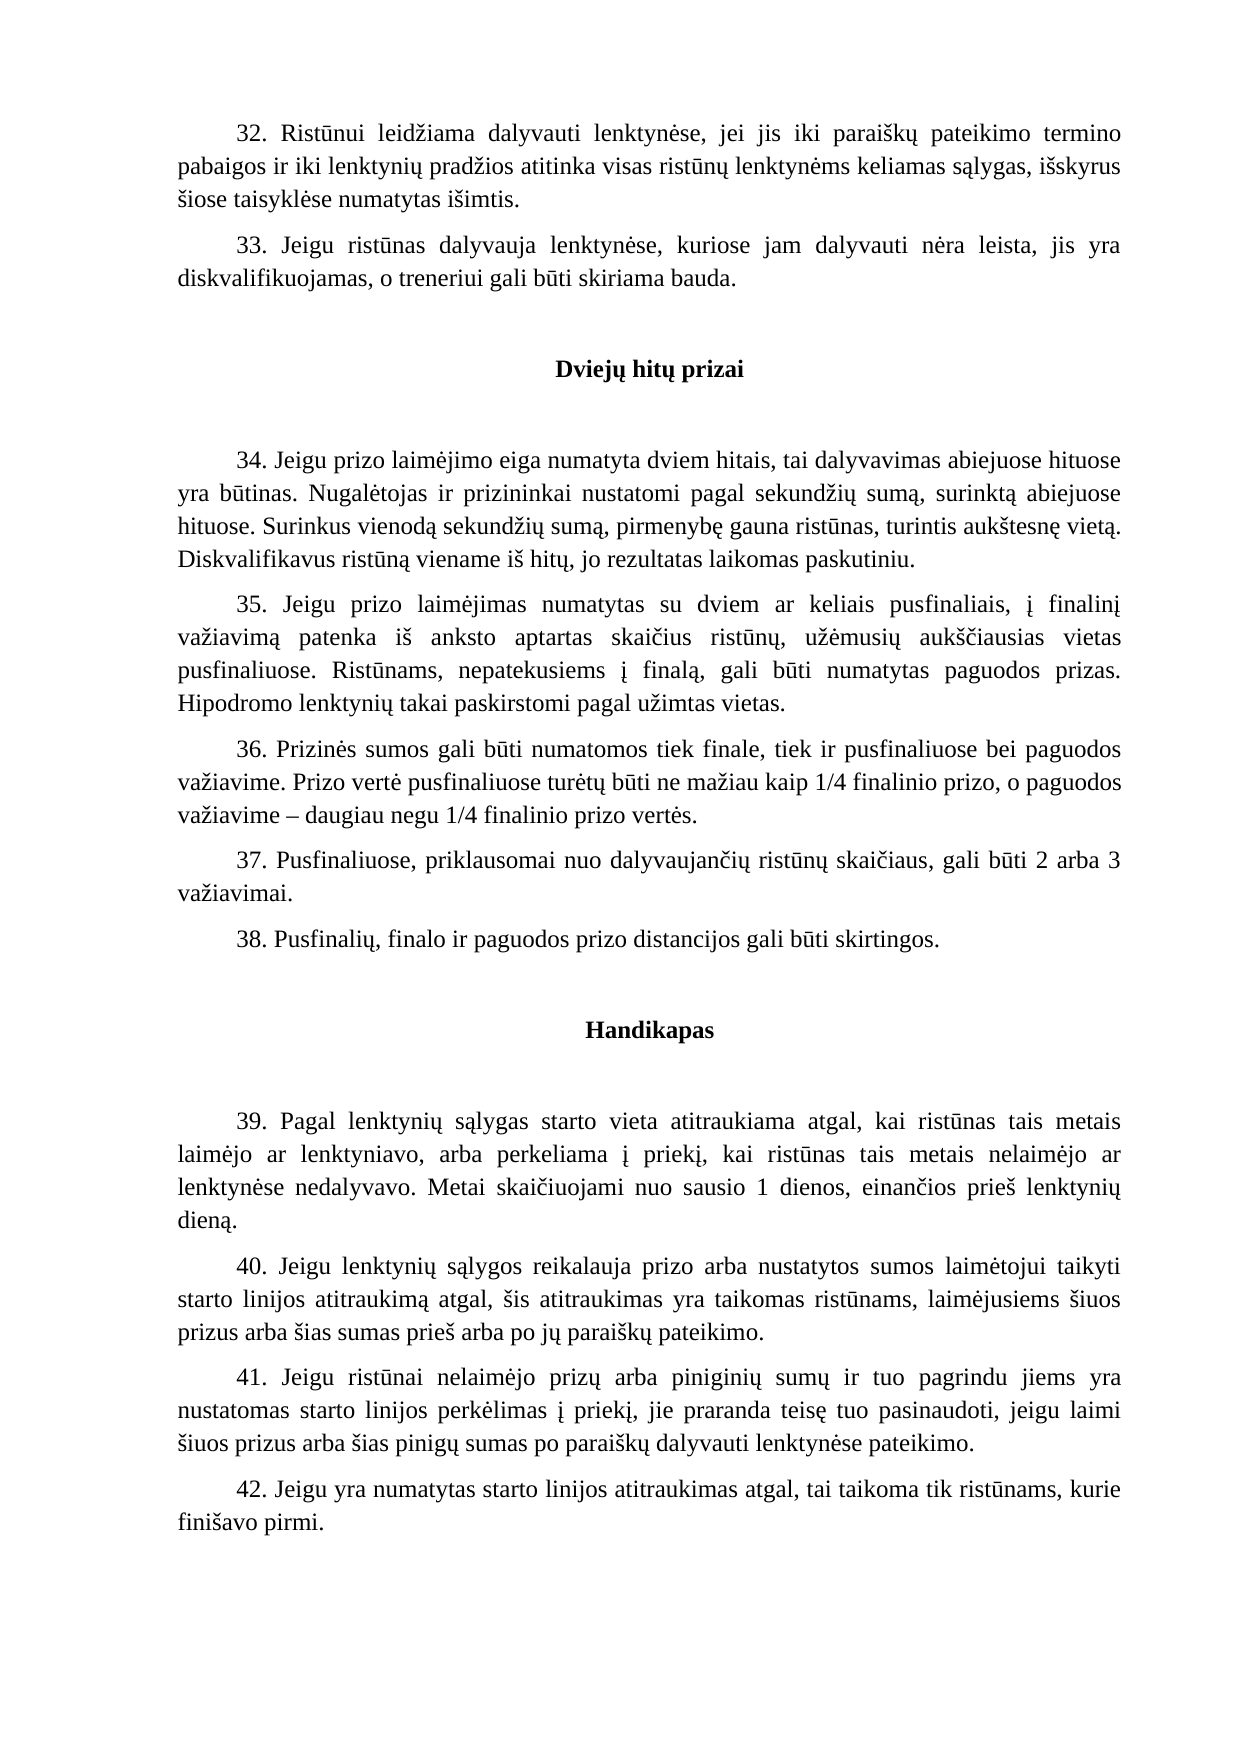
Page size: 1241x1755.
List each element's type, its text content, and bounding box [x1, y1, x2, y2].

text 42. Jeigu yra numatytas starto linijos atitraukimas atgal, tai taikoma tik ristūnams, kurie finišavo pirmi. [177, 1474, 1122, 1536]
text 34. Jeigu prizo laimėjimo eiga numatyta dviem hitais, tai dalyvavimas abiejuose hituose yra būtinas. Nugalėtojas ir prizininkai nustatomi pagal sekundžių sumą, surinktą abiejuose hituose. Surinkus vienodą sekundžių sumą, pirmenybę gauna ristūnas, turintis aukštesnę vietą. Diskvalifikavus ristūną viename iš hitų, jo rezultatas laikomas paskutiniu. [177, 445, 1122, 573]
text Dviejų hitų prizai [177, 354, 1122, 382]
text 41. Jeigu ristūnai nelaimėjo prizų arba piniginių sumų ir tuo pagrindu jiems yra nustatomas starto linijos perkėlimas į priekį, jie praranda teisę tuo pasinaudoti, jeigu laimi šiuos prizus arba šias pinigų sumas po paraiškų dalyvauti lenktynėse pateikimo. [177, 1362, 1122, 1457]
text 40. Jeigu lenktynių sąlygos reikalauja prizo arba nustatytos sumos laimėtojui taikyti starto linijos atitraukimą atgal, šis atitraukimas yra taikomas ristūnams, laimėjusiems šiuos prizus arba šias sumas prieš arba po jų paraiškų pateikimo. [177, 1251, 1122, 1346]
text 37. Pusfinaliuose, priklausomai nuo dalyvaujančių ristūnų skaičiaus, gali būti 2 arba 3 važiavimai. [177, 846, 1122, 907]
text 39. Pagal lenktynių sąlygas starto vieta atitraukiama atgal, kai ristūnas tais metais laimėjo ar lenktyniavo, arba perkeliama į priekį, kai ristūnas tais metais nelaimėjo ar lenktynėse nedalyvavo. Metai skaičiuojami nuo sausio 1 dienos, einančios prieš lenktynių dieną. [177, 1106, 1122, 1234]
text 36. Prizinės sumos gali būti numatomos tiek finale, tiek ir pusfinaliuose bei paguodos važiavime. Prizo vertė pusfinaliuose turėtų būti ne mažiau kaip 1/4 finalinio prizo, o paguodos važiavime – daugiau negu 1/4 finalinio prizo vertės. [177, 734, 1122, 829]
text 33. Jeigu ristūnas dalyvauja lenktynėse, kuriose jam dalyvauti nėra leista, jis yra diskvalifikuojamas, o treneriui gali būti skiriama bauda. [177, 230, 1122, 291]
text Handikapas [177, 1015, 1122, 1044]
text 32. Ristūnui leidžiama dalyvauti lenktynėse, jei jis iki paraiškų pateikimo termino pabaigos ir iki lenktynių pradžios atitinka visas ristūnų lenktynėms keliamas sąlygas, išskyrus šiose taisyklėse numatytas išimtis. [177, 118, 1122, 213]
text 35. Jeigu prizo laimėjimas numatytas su dviem ar keliais pusfinaliais, į finalinį važiavimą patenka iš anksto aptartas skaičius ristūnų, užėmusių aukščiausias vietas pusfinaliuose. Ristūnams, nepatekusiems į finalą, gali būti numatytas paguodos prizas. Hipodromo lenktynių takai paskirstomi pagal užimtas vietas. [177, 589, 1122, 717]
text 38. Pusfinalių, finalo ir paguodos prizo distancijos gali būti skirtingos. [177, 924, 1122, 953]
